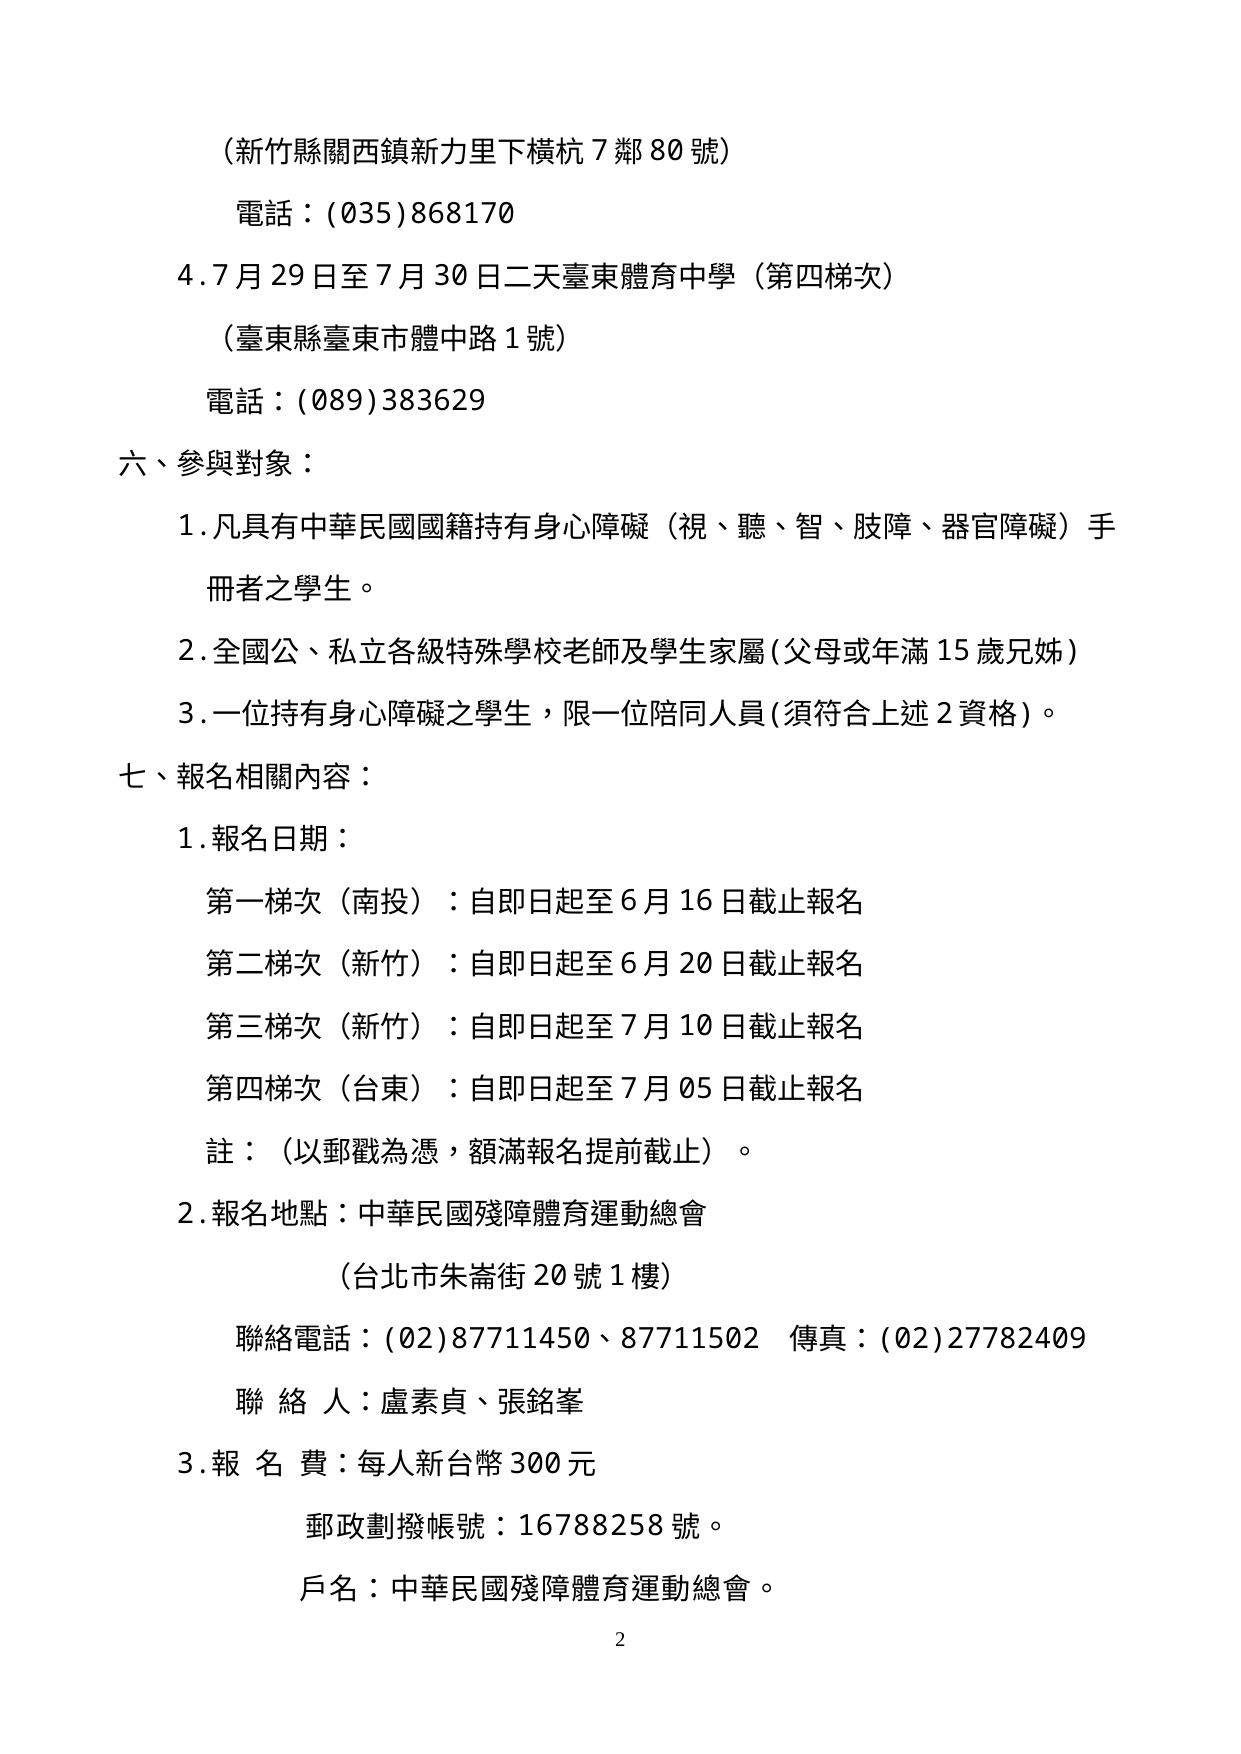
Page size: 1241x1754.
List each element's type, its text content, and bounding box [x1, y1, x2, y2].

text 1.報名日期： [118, 795, 1122, 858]
text 聯絡電話：(02)87711450、87711502 傳真：(02)27782409 [118, 1295, 1122, 1358]
text 聯 絡 人：盧素貞、張銘峯 [118, 1358, 1122, 1420]
text 七、報名相關內容： [118, 733, 1122, 795]
text 2.報名地點：中華民國殘障體育運動總會 [118, 1170, 1122, 1233]
text （臺東縣臺東市體中路1號） [118, 295, 1122, 358]
text 電話：(035)868170 [118, 170, 1122, 233]
text 戶名：中華民國殘障體育運動總會。 [268, 1545, 1122, 1608]
text 4.7月29日至7月30日二天臺東體育中學（第四梯次） [118, 233, 1122, 295]
text 2.全國公、私立各級特殊學校老師及學生家屬(父母或年滿15歲兄姊) [177, 608, 1122, 670]
text （新竹縣關西鎮新力里下橫杭7鄰80號） [118, 108, 1122, 170]
text 1.凡具有中華民國國籍持有身心障礙（視、聽、智、肢障、器官障礙）手冊者之學生。 [177, 483, 1122, 608]
text 第二梯次（新竹）：自即日起至6月20日截止報名 [118, 920, 1122, 983]
text 郵政劃撥帳號：16788258號。 [118, 1483, 1122, 1545]
text 電話：(089)383629 [118, 358, 1122, 420]
text （台北市朱崙街20號1樓） [118, 1233, 1122, 1295]
text 註：（以郵戳為憑，額滿報名提前截止）。 [118, 1108, 1122, 1170]
text 六、參與對象： [118, 420, 1122, 483]
text 3.報 名 費：每人新台幣300元 [118, 1420, 1122, 1483]
text 3.一位持有身心障礙之學生，限一位陪同人員(須符合上述2資格)。 [177, 670, 1122, 733]
text 第四梯次（台東）：自即日起至7月05日截止報名 [118, 1045, 1122, 1108]
text 第一梯次（南投）：自即日起至6月16日截止報名 [118, 858, 1122, 920]
text 第三梯次（新竹）：自即日起至7月10日截止報名 [118, 983, 1122, 1045]
